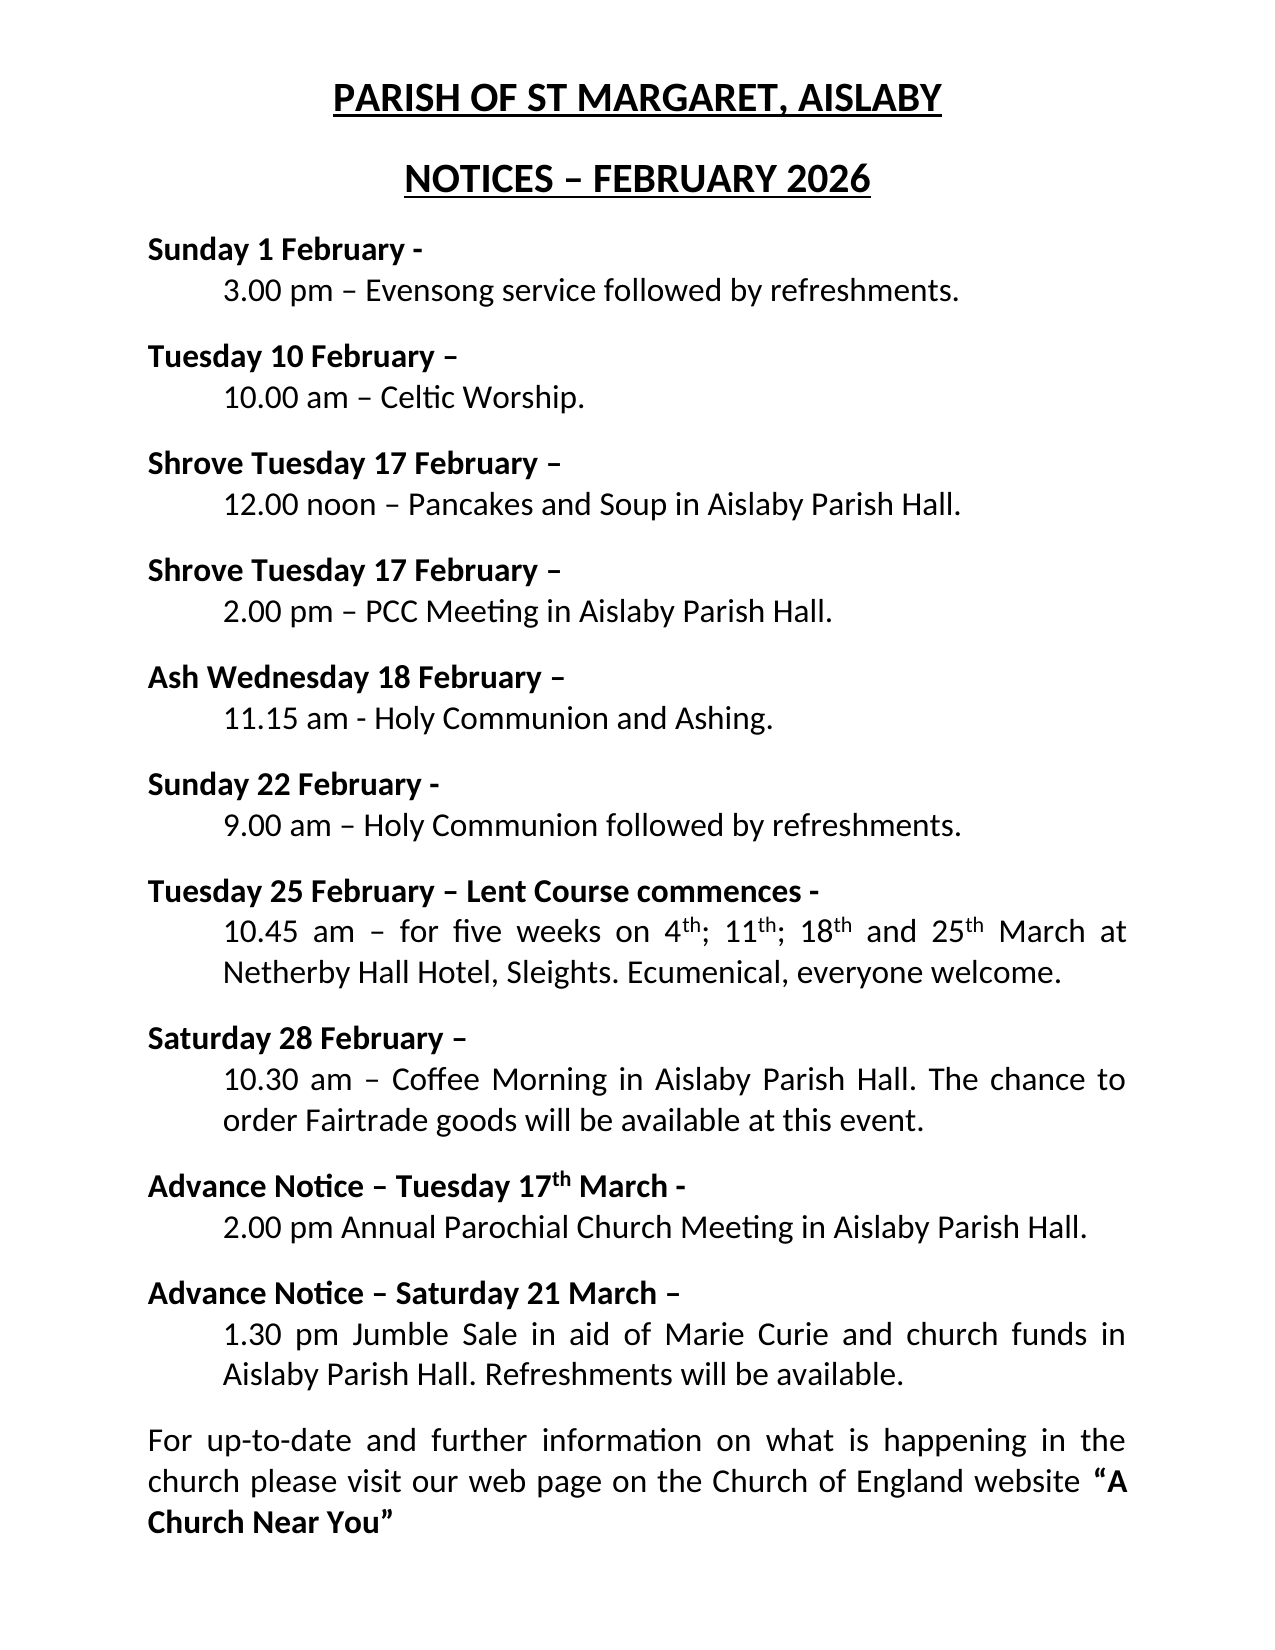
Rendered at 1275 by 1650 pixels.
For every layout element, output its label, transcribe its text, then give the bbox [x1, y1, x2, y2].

text PARISH OF ST MARGARET, AISLABY [148, 71, 1127, 122]
text Tuesday 25 February – Lent Course commences - [148, 870, 1127, 910]
text 12.00 noon – Pancakes and Soup in Aislaby Parish Hall. [148, 483, 1127, 524]
text 1.30 pm Jumble Sale in aid of Marie Curie and church funds in Aislaby Parish Hall. Refreshments will be available. [223, 1312, 1127, 1394]
text 10.30 am – Coffee Morning in Aislaby Parish Hall. The chance to order Fairtrade goods will be available at this event. [223, 1058, 1127, 1139]
text For up-to-date and further information on what is happening in the church please visit our web page on the Church of England website “A Church Near You” [148, 1419, 1127, 1542]
text Advance Notice – Tuesday 17th March - [148, 1165, 1127, 1206]
text 10.45 am – for five weeks on 4th; 11th; 18th and 25th March at Netherby Hall Hotel, Sleights. Ecumenical, everyone welcome. [223, 910, 1127, 992]
text NOTICES – FEBRUARY 2026 [148, 152, 1127, 203]
text 11.15 am - Holy Communion and Ashing. [148, 697, 1127, 737]
text Advance Notice – Saturday 21 March – [148, 1272, 1127, 1312]
text 10.00 am – Celtic Worship. [148, 376, 1127, 417]
text Shrove Tuesday 17 February – [148, 442, 1127, 483]
text 2.00 pm – PCC Meeting in Aislaby Parish Hall. [148, 590, 1127, 631]
text Sunday 22 February - [148, 763, 1127, 803]
text Sunday 1 February - [148, 228, 1127, 269]
text 3.00 pm – Evensong service followed by refreshments. [148, 269, 1127, 310]
text 9.00 am – Holy Communion followed by refreshments. [148, 803, 1127, 844]
text Saturday 28 February – [148, 1017, 1127, 1058]
text Shrove Tuesday 17 February – [148, 549, 1127, 590]
text Tuesday 10 February – [148, 335, 1127, 376]
text 2.00 pm Annual Parochial Church Meeting in Aislaby Parish Hall. [223, 1206, 1127, 1246]
text Ash Wednesday 18 February – [148, 656, 1127, 697]
